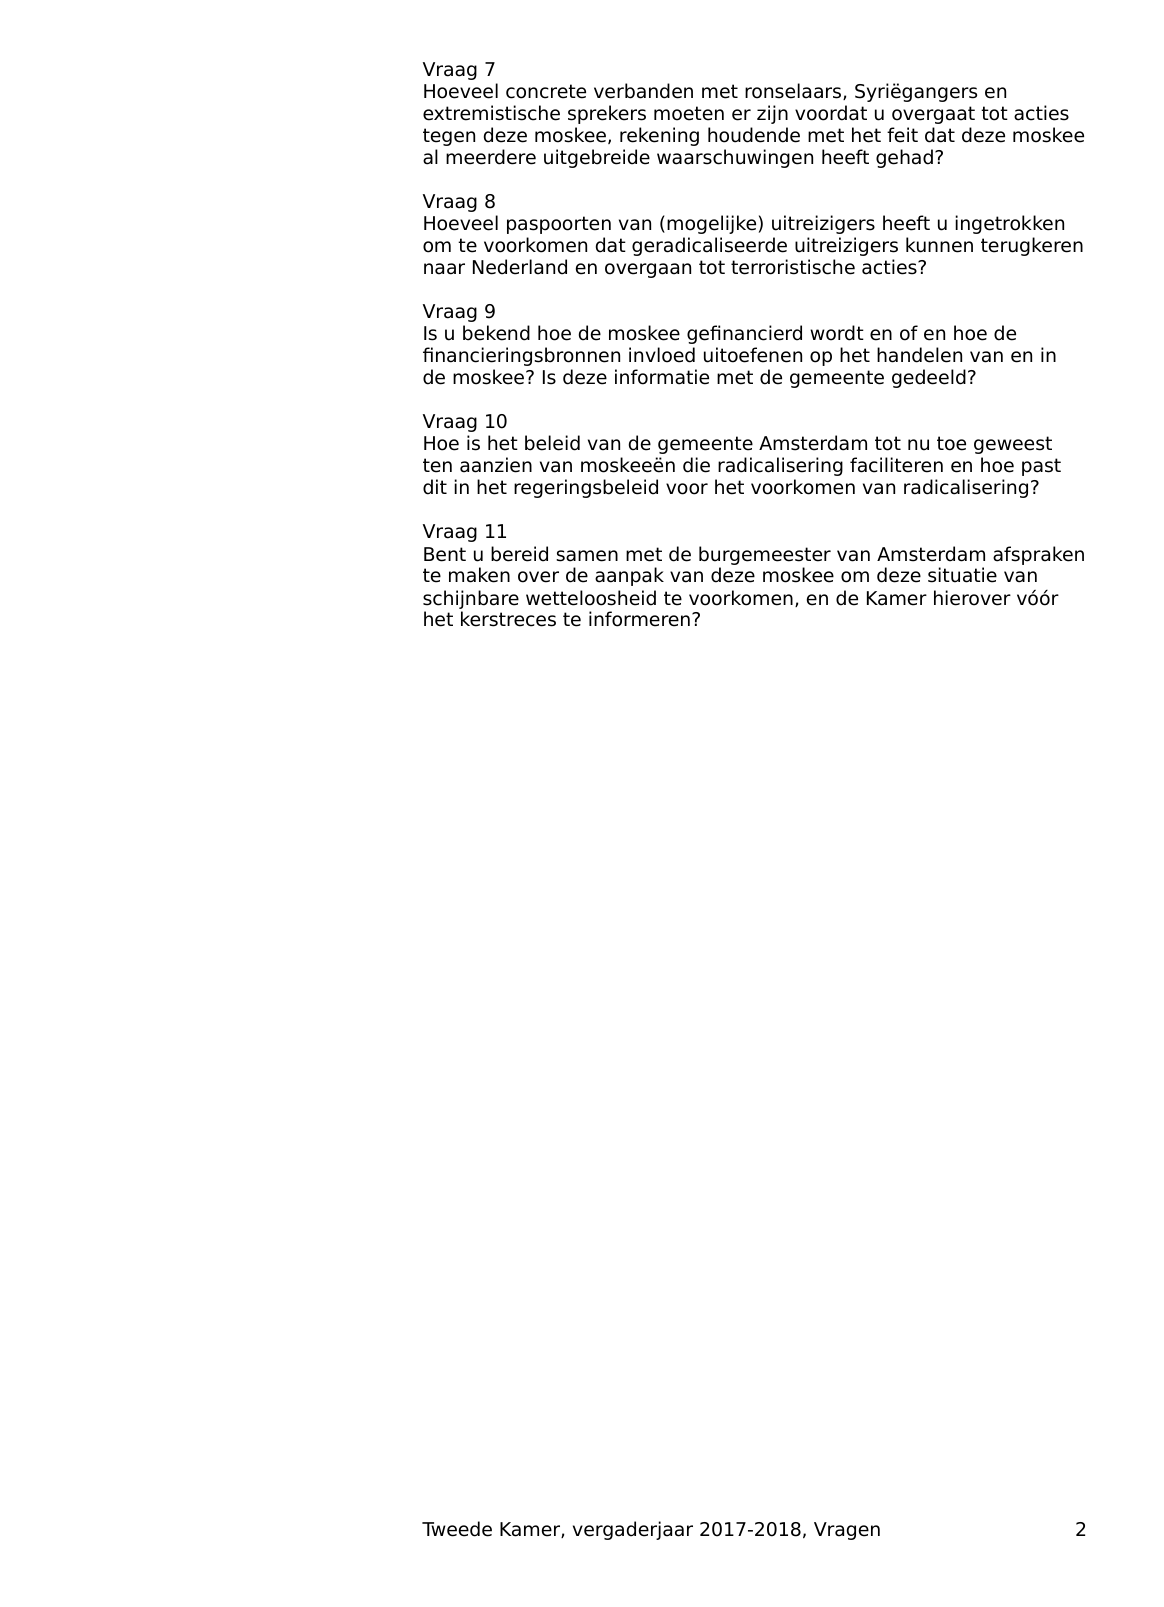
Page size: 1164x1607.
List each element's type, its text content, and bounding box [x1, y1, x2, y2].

text Vraag 11 [422, 521, 1087, 543]
text Vraag 8 [422, 191, 1087, 213]
text Vraag 9 [422, 301, 1087, 323]
text Vraag 7 [422, 59, 1087, 81]
text Hoeveel concrete verbanden met ronselaars, Syriëgangers en extremistische sprekers moeten er zijn voordat u overgaat tot acties tegen deze moskee, rekening houdende met het feit dat deze moskee al meerdere uitgebreide waarschuwingen heeft gehad? [422, 81, 1087, 169]
text Hoe is het beleid van de gemeente Amsterdam tot nu toe geweest ten aanzien van moskeeën die radicalisering faciliteren en hoe past dit in het regeringsbeleid voor het voorkomen van radicalisering? [422, 433, 1087, 499]
text Hoeveel paspoorten van (mogelijke) uitreizigers heeft u ingetrokken om te voorkomen dat geradicaliseerde uitreizigers kunnen terugkeren naar Nederland en overgaan tot terroristische acties? [422, 213, 1087, 279]
text Bent u bereid samen met de burgemeester van Amsterdam afspraken te maken over de aanpak van deze moskee om deze situatie van schijnbare wetteloosheid te voorkomen, en de Kamer hierover vóór het kerstreces te informeren? [422, 543, 1087, 631]
text Is u bekend hoe de moskee gefinancierd wordt en of en hoe de financieringsbronnen invloed uitoefenen op het handelen van en in de moskee? Is deze informatie met de gemeente gedeeld? [422, 323, 1087, 389]
text Vraag 10 [422, 411, 1087, 433]
